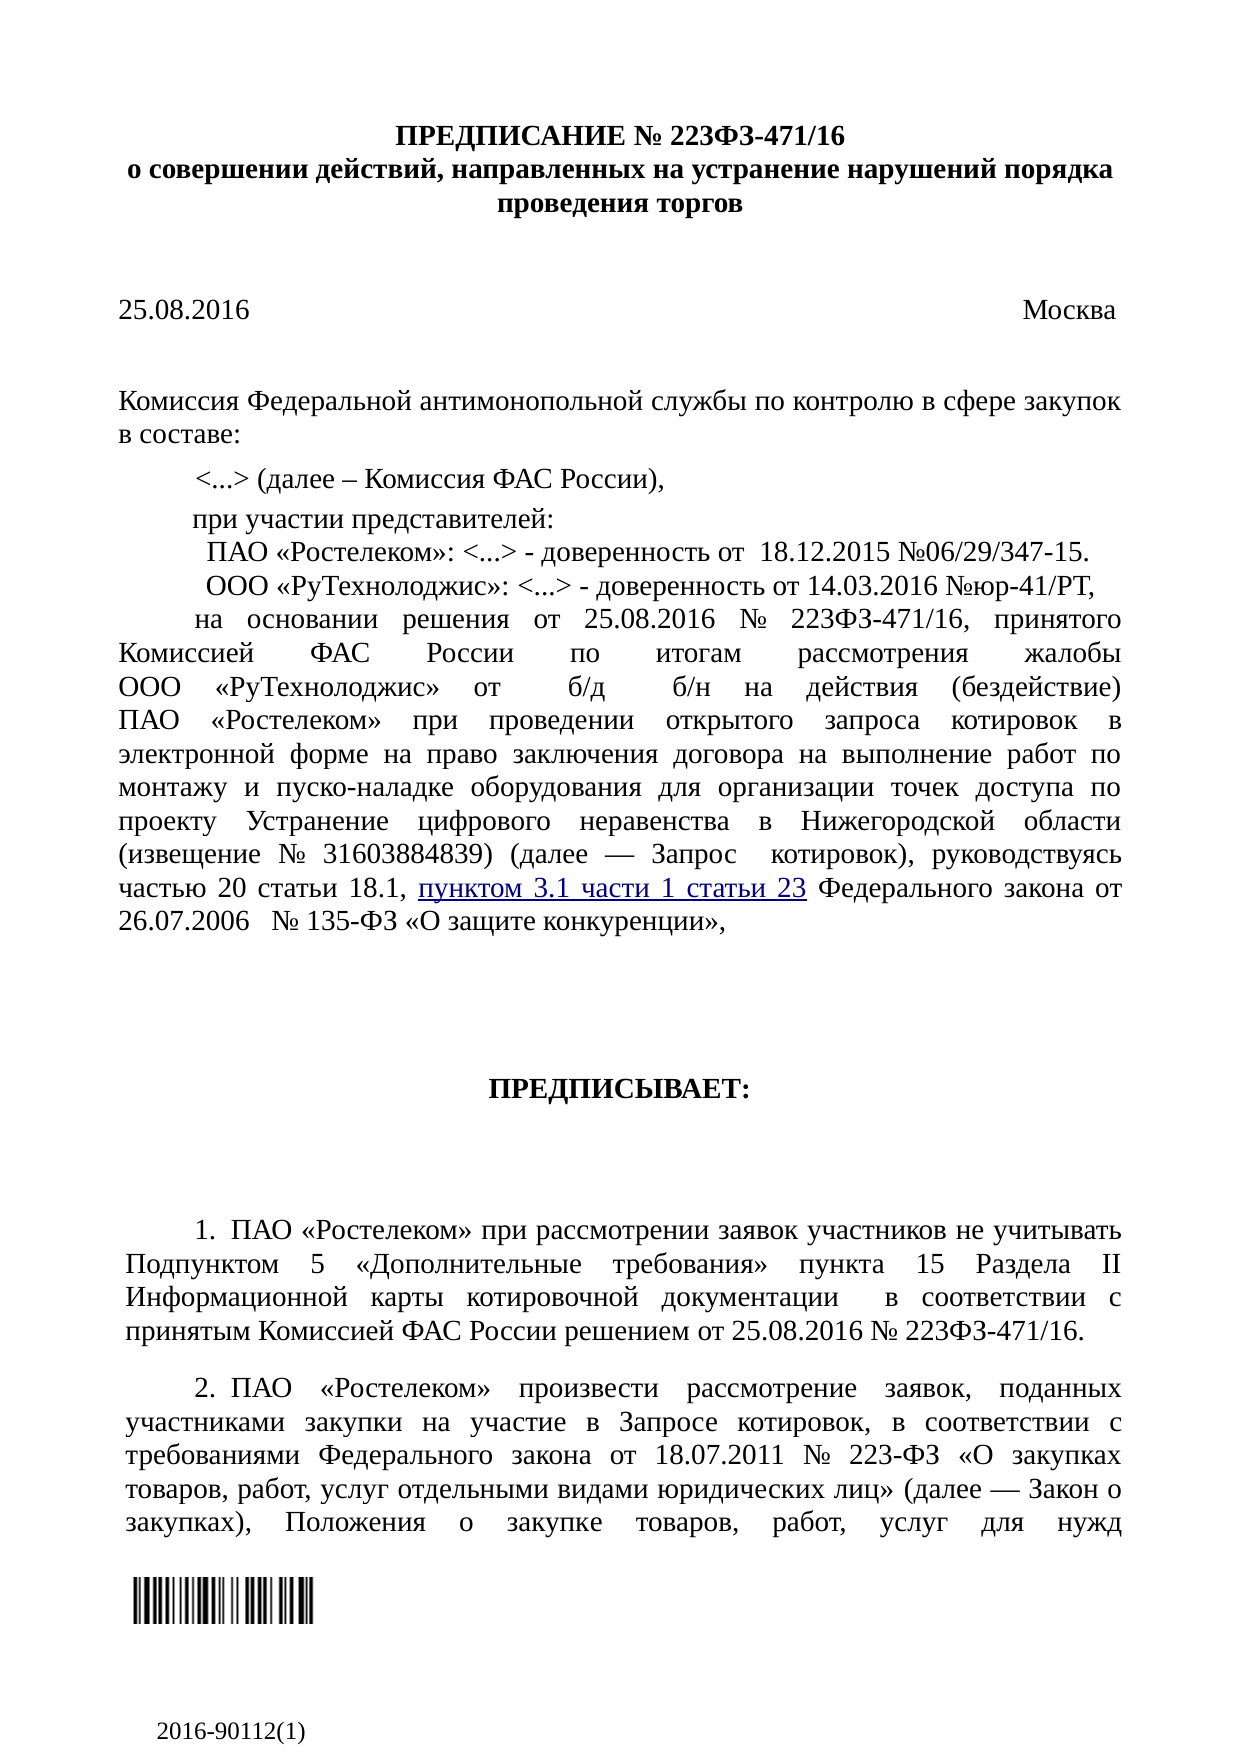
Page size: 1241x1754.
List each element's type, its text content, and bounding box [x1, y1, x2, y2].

text ПРЕДПИСАНИЕ № 223ФЗ-471/16 [118, 118, 1122, 152]
text <...> (далее – Комиссия ФАС России), [118, 462, 1122, 495]
list ПАО «Ростелеком» произвести рассмотрение заявок, поданных участниками закупки на участие в Запросе котировок, в соответствии с требованиями Федерального закона от 18.07.2011 № 223-ФЗ «О закупках товаров, работ, услуг отдельными видами юридических лиц» (далее — Закон о закупках), Положения о закупке товаров, работ, услуг для нужд [125, 1370, 1122, 1538]
list ПАО «Ростелеком» при рассмотрении заявок участников не учитывать Подпунктом 5 «Дополнительные требования» пункта 15 Раздела II Информационной карты котировочной документации в соответствии с принятым Комиссией ФАС России решением от 25.08.2016 № 223ФЗ-471/16. [125, 1212, 1122, 1347]
text ООО «РуТехнолоджис»: <...> - доверенность от 14.03.2016 №юр-41/РТ, [118, 568, 1122, 602]
text на основании решения от 25.08.2016 № 223ФЗ-471/16, принятого Комиссией ФАС России по итогам рассмотрения жалобы ООО «РуТехнолоджис» от б/д б/н на действия (бездействие) ПАО «Ростелеком» при проведении открытого запроса котировок в электронной форме на право заключения договора на выполнение работ по монтажу и пуско-наладке оборудования для организации точек доступа по проекту Устранение цифрового неравенства в Нижегородской области (извещение № 31603884839) (далее — Запрос котировок), руководствуясь частью 20 статьи 18.1, пунктом 3.1 части 1 статьи 23 Федерального закона от 26.07.2006 № 135-ФЗ «О защите конкуренции», [118, 602, 1122, 937]
text ПАО «Ростелеком»: <...> - доверенность от 18.12.2015 №06/29/347-15. [118, 534, 1122, 568]
text Комиссия Федеральной антимонопольной службы по контролю в сфере закупок в составе: [118, 383, 1122, 450]
picture [118, 1577, 331, 1624]
text при участии представителей: [118, 501, 1122, 534]
text о совершении действий, направленных на устранение нарушений порядка проведения торгов [118, 152, 1122, 219]
text ПРЕДПИСЫВАЕТ: [117, 1071, 1122, 1105]
text 25.08.2016 Москва [118, 292, 1122, 325]
